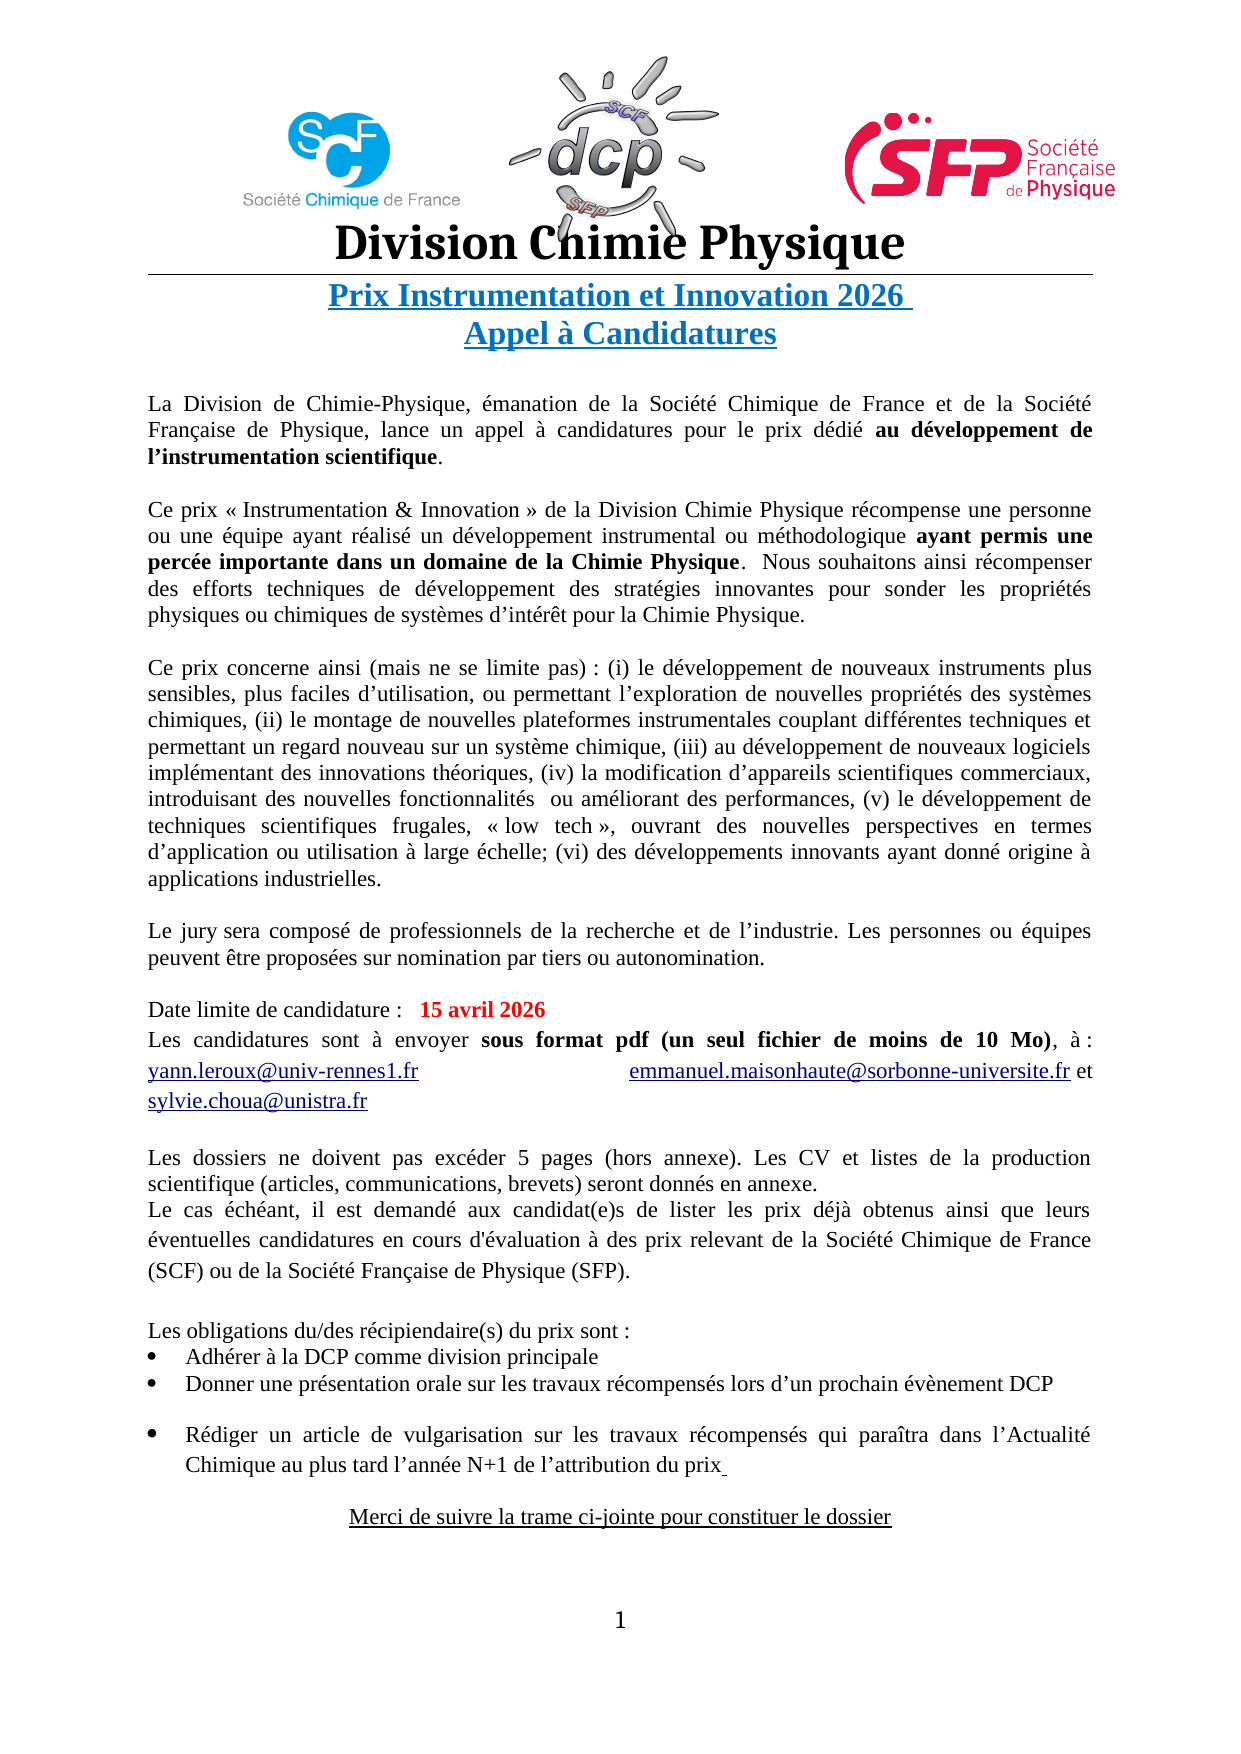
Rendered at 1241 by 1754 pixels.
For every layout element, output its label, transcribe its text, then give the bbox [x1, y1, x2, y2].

text Les obligations du/des récipiendaire(s) du prix sont : [148, 1317, 1093, 1343]
text Les dossiers ne doivent pas excéder 5 pages (hors annexe). Les CV et listes de la production scientifique (articles, communications, brevets) seront donnés en annexe. [148, 1143, 1093, 1196]
text Appel à Candidatures [148, 313, 1093, 352]
text Le cas échéant, il est demandé aux candidat(e)s de lister les prix déjà obtenus ainsi que leurs éventuelles candidatures en cours d'évaluation à des prix relevant de la Société Chimique de France (SCF) ou de la Société Française de Physique (SFP). [148, 1196, 1093, 1283]
text Prix Instrumentation et Innovation 2026 [148, 275, 1093, 313]
text La Division de Chimie-Physique, émanation de la Société Chimique de France et de la Société Française de Physique, lance un appel à candidatures pour le prix dédié au développement de l’instrumentation scientifique. [148, 390, 1093, 469]
list Adhérer à la DCP comme division principale [148, 1343, 1093, 1370]
text Date limite de candidature : 15 avril 2026 [148, 996, 1093, 1023]
list Donner une présentation orale sur les travaux récompensés lors d’un prochain évènement DCP [148, 1370, 1093, 1396]
text Ce prix concerne ainsi (mais ne se limite pas) : (i) le développement de nouveaux instruments plus sensibles, plus faciles d’utilisation, ou permettant l’exploration de nouvelles propriétés des systèmes chimiques, (ii) le montage de nouvelles plateformes instrumentales couplant différentes techniques et permettant un regard nouveau sur un système chimique, (iii) au développement de nouveaux logiciels implémentant des innovations théoriques, (iv) la modification d’appareils scientifiques commerciaux, introduisant des nouvelles fonctionnalités ou améliorant des performances, (v) le développement de techniques scientifiques frugales, « low tech », ouvrant des nouvelles perspectives en termes d’application ou utilisation à large échelle; (vi) des développements innovants ayant donné origine à applications industrielles. [148, 654, 1093, 891]
list Rédiger un article de vulgarisation sur les travaux récompensés qui paraîtra dans l’Actualité Chimique au plus tard l’année N+1 de l’attribution du prix [148, 1421, 1093, 1478]
text Le jury sera composé de professionnels de la recherche et de l’industrie. Les personnes ou équipes peuvent être proposées sur nomination par tiers ou autonomination. [148, 917, 1093, 970]
text Les candidatures sont à envoyer sous format pdf (un seul fichier de moins de 10 Mo), à : yann.leroux@univ-rennes1.fr emmanuel.maisonhaute@sorbonne-universite.fr et sylvie.choua@unistra.fr [148, 1027, 1093, 1113]
text Merci de suivre la trame ci-jointe pour constituer le dossier [148, 1503, 1093, 1530]
text Ce prix « Instrumentation & Innovation » de la Division Chimie Physique récompense une personne ou une équipe ayant réalisé un développement instrumental ou méthodologique ayant permis une percée importante dans un domaine de la Chimie Physique. Nous souhaitons ainsi récompenser des efforts techniques de développement des stratégies innovantes pour sonder les propriétés physiques ou chimiques de systèmes d’intérêt pour la Chimie Physique. [148, 496, 1093, 627]
